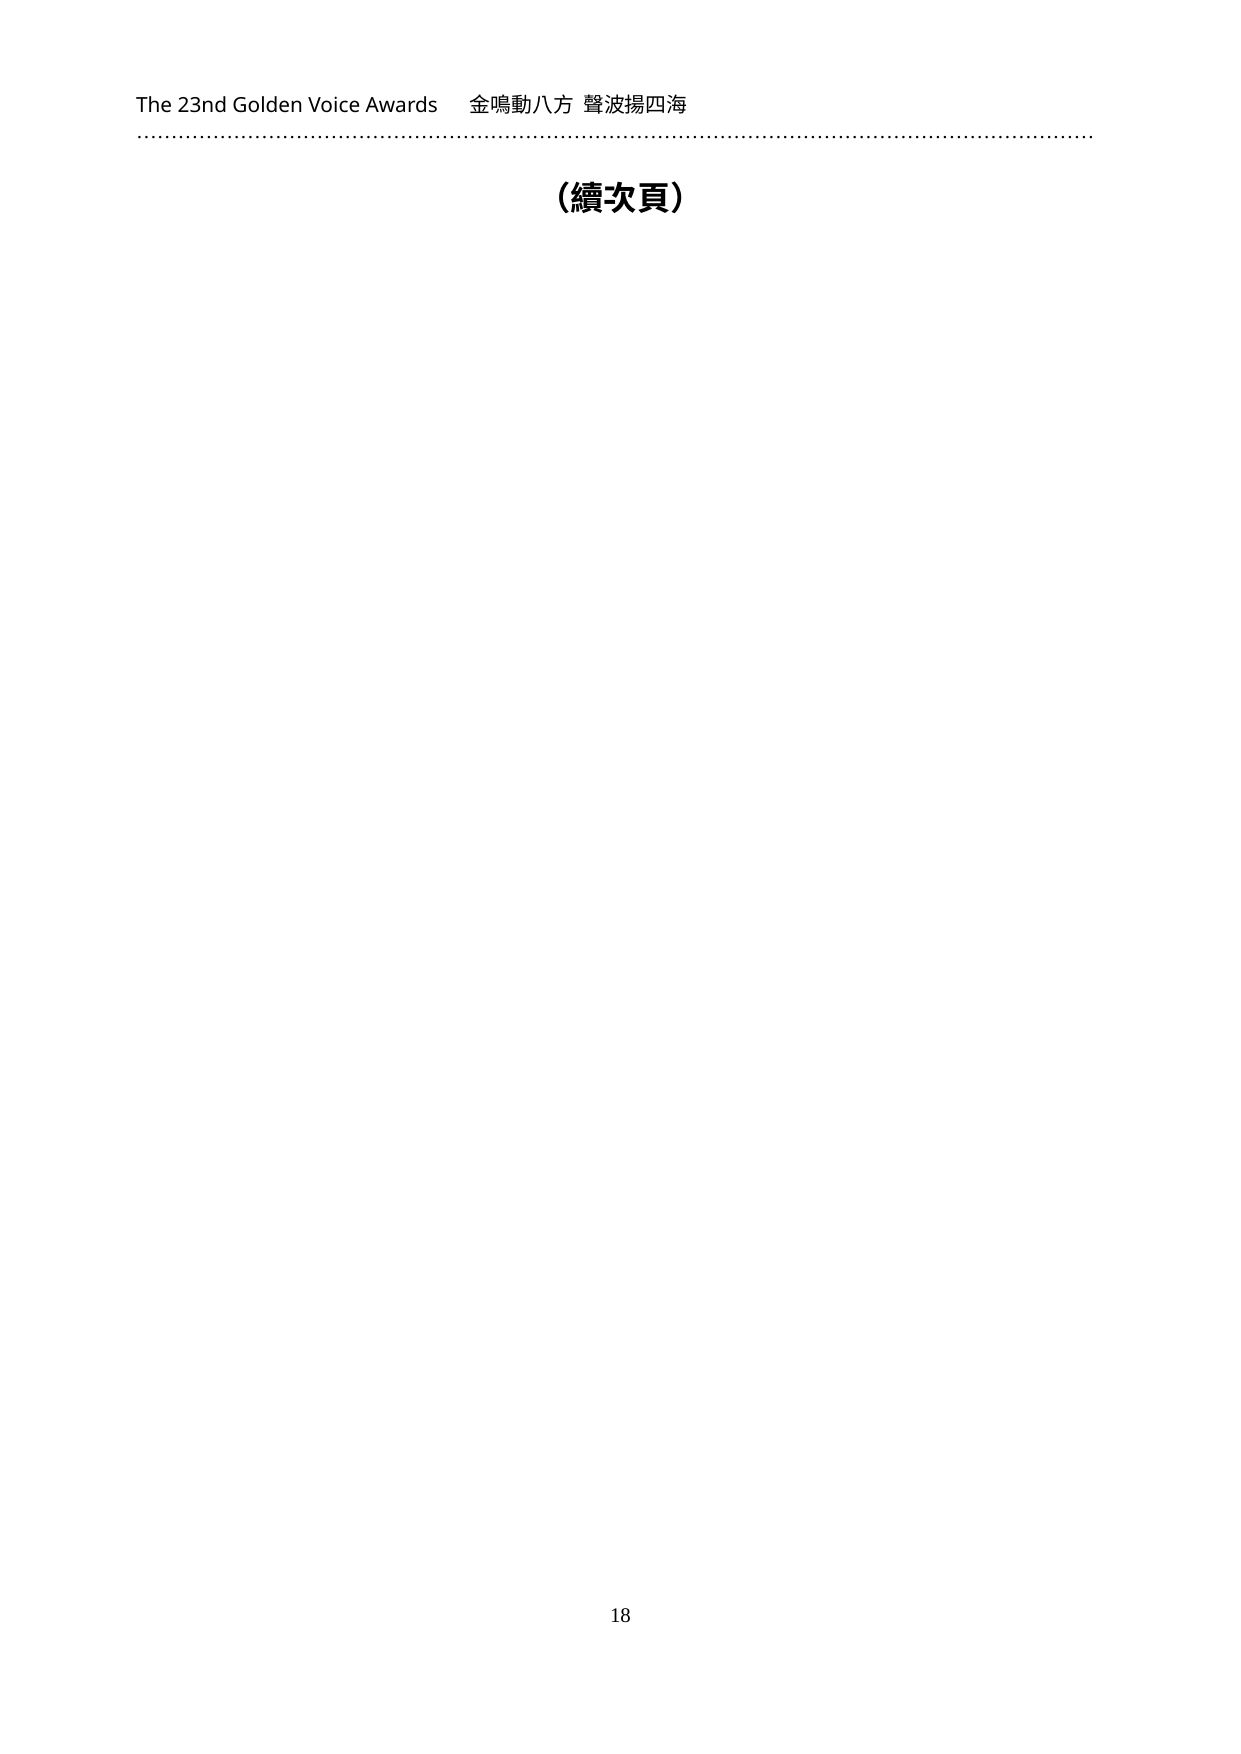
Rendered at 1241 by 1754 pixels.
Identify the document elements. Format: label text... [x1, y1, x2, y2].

text （續次頁） [136, 154, 1104, 216]
